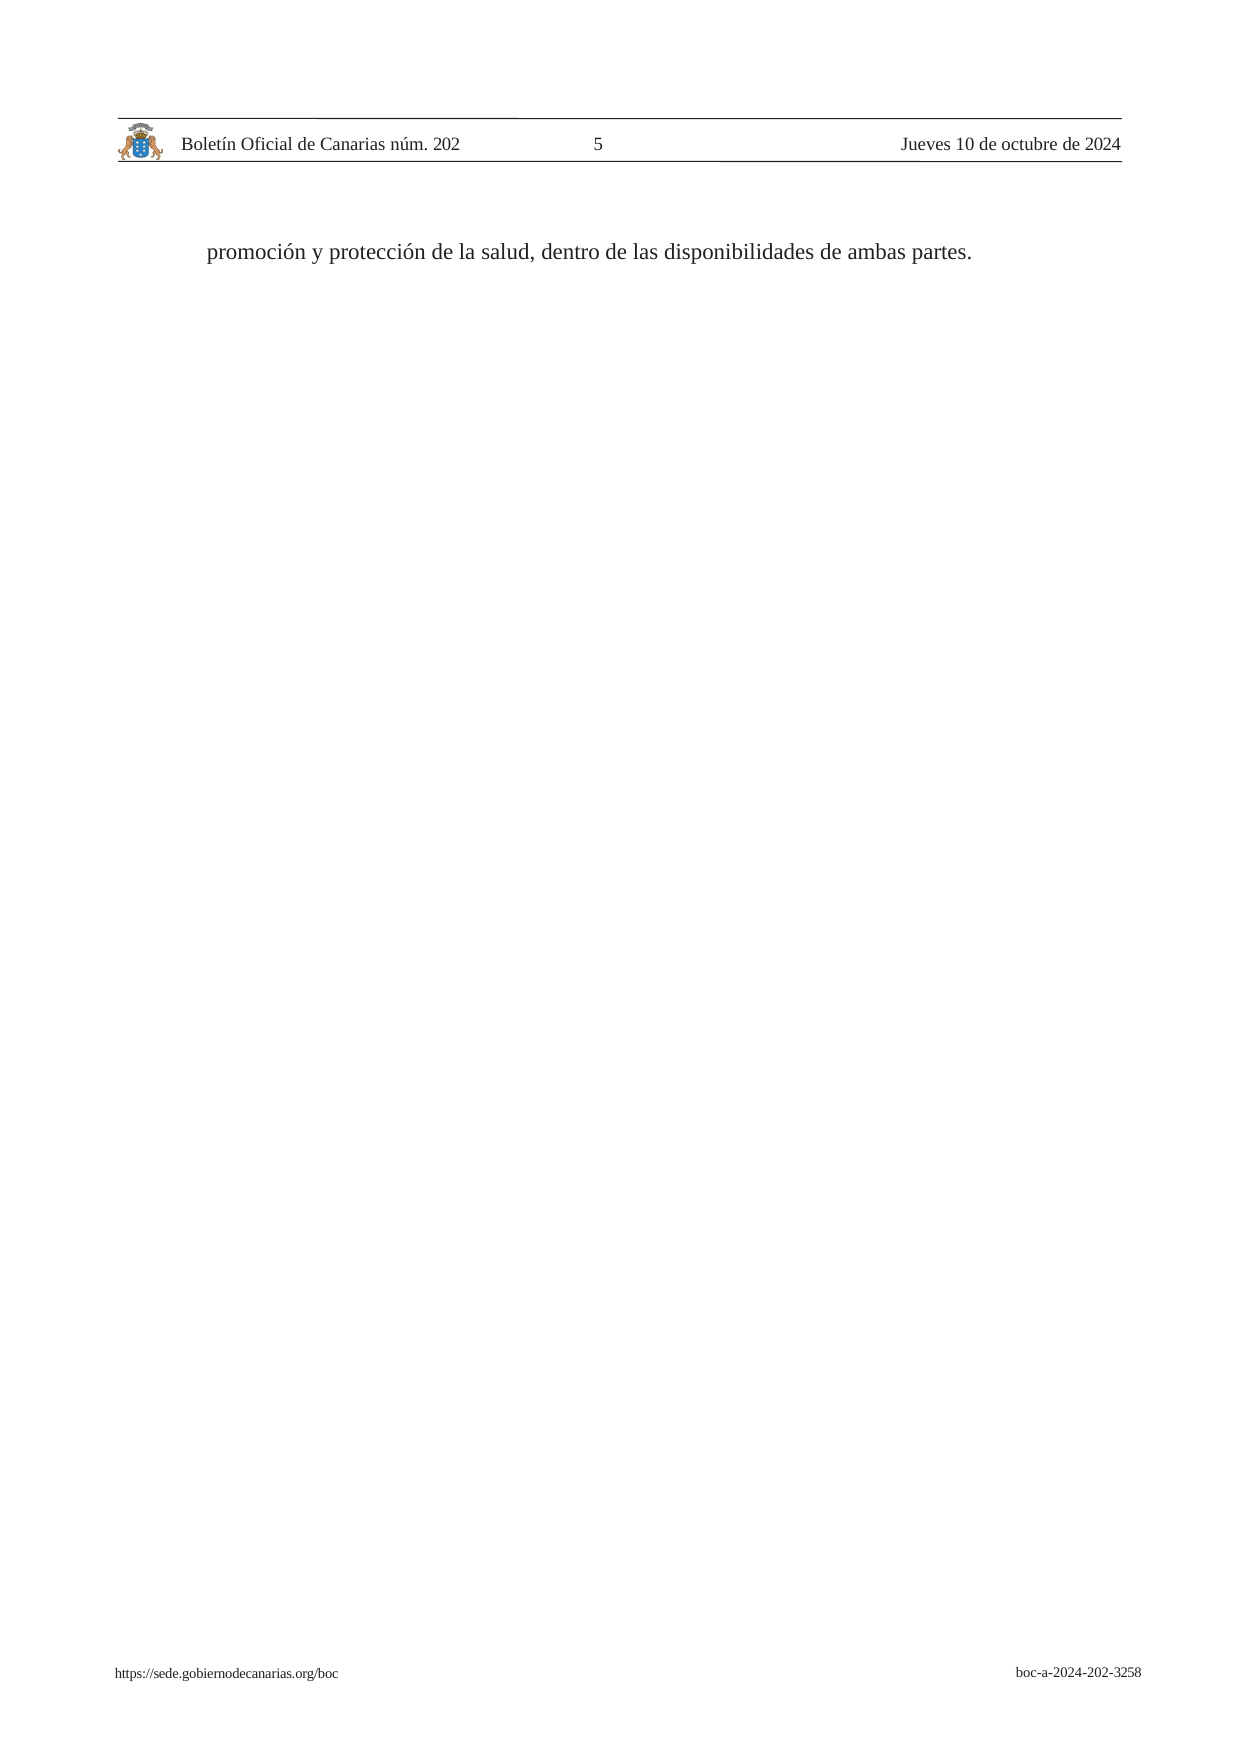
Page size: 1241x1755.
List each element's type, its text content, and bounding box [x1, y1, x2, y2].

list promoción y protección de la salud, dentro de las disponibilidades de ambas partes. [182, 238, 1063, 264]
